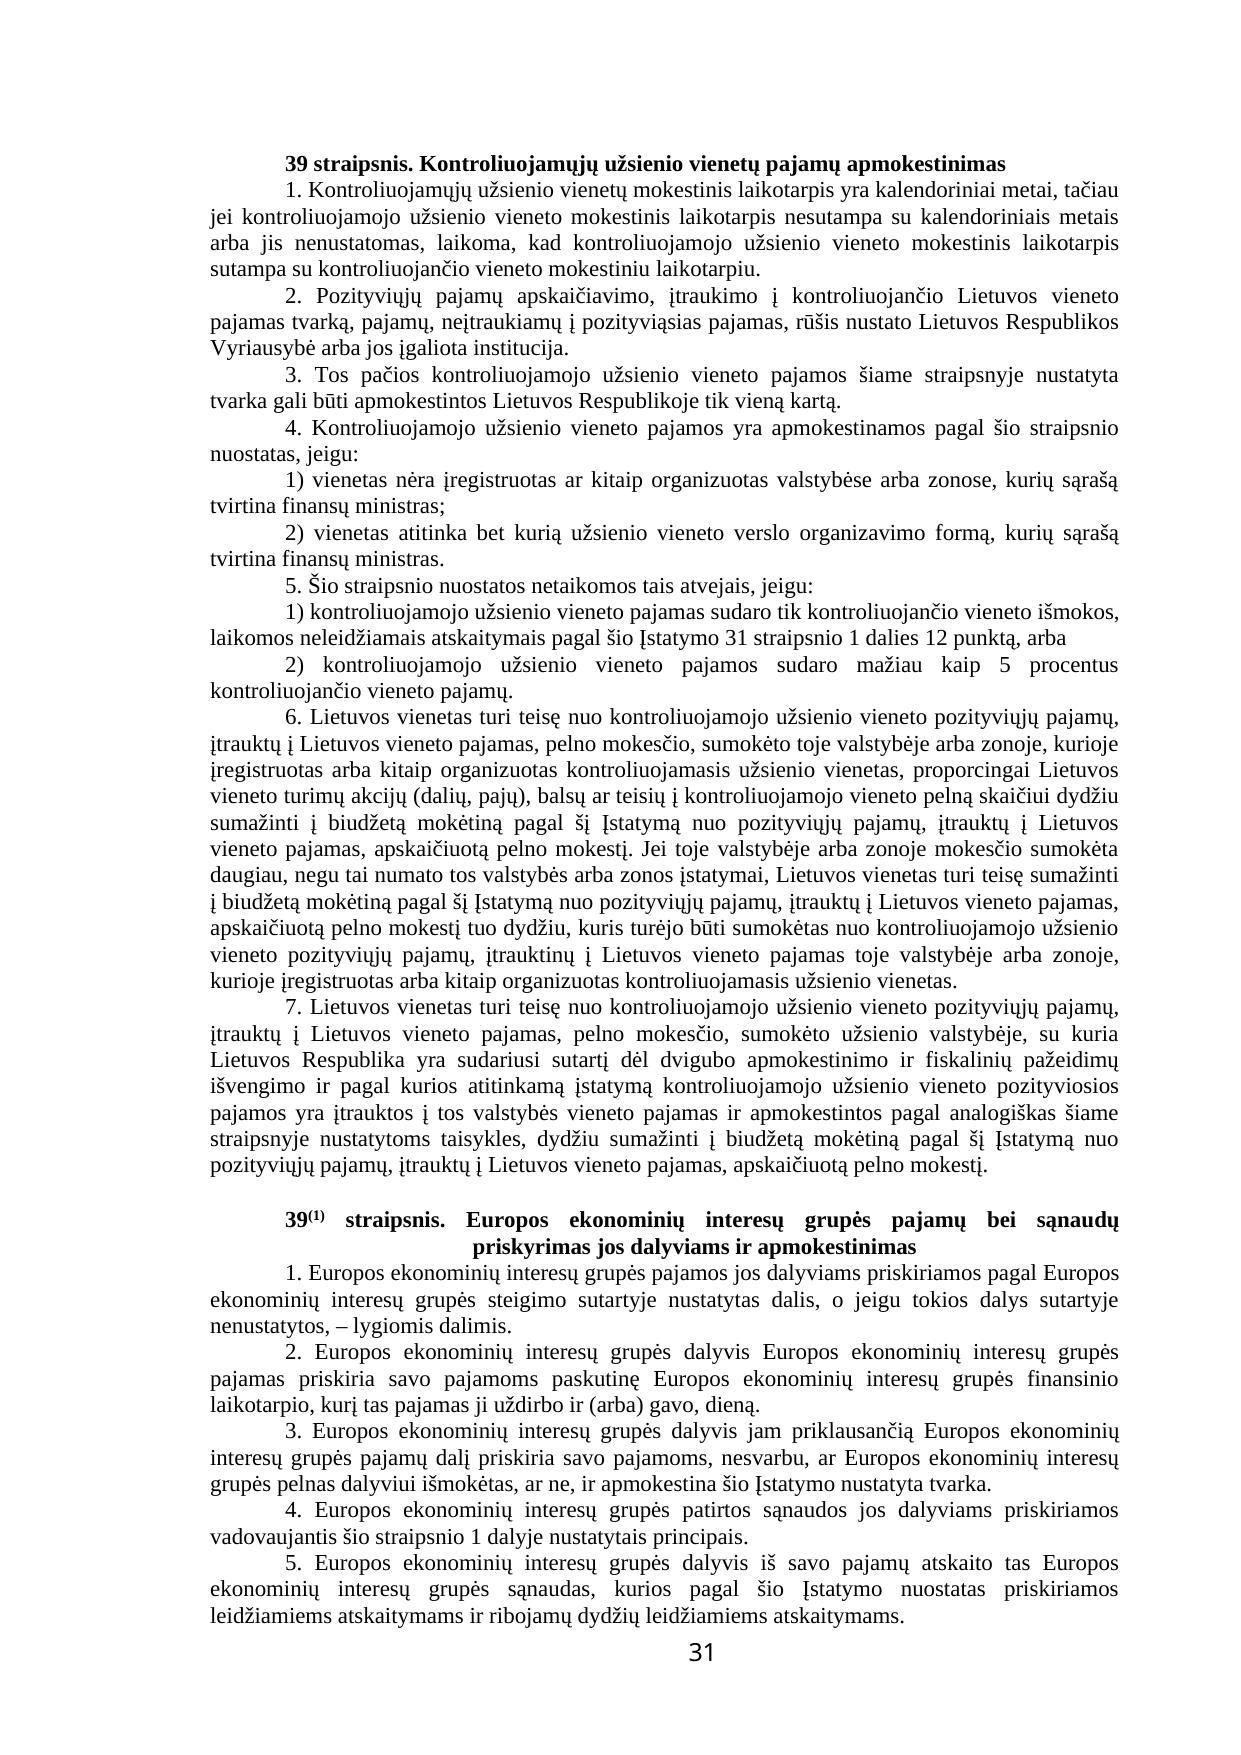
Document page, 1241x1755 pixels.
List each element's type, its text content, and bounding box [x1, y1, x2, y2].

text 5. Šio straipsnio nuostatos netaikomos tais atvejais, jeigu: [210, 572, 1120, 598]
text 39 straipsnis. Kontroliuojamųjų užsienio vienetų pajamų apmokestinimas [210, 150, 1120, 176]
text 1) vienetas nėra įregistruotas ar kitaip organizuotas valstybėse arba zonose, kurių sąrašą tvirtina finansų ministras; [210, 466, 1120, 519]
text 39(1) straipsnis. Europos ekonominių interesų grupės pajamų bei sąnaudų priskyrimas jos dalyviams ir apmokestinimas [285, 1207, 1120, 1259]
text 2) vienetas atitinka bet kurią užsienio vieneto verslo organizavimo formą, kurių sąrašą tvirtina finansų ministras. [210, 519, 1120, 572]
text 4. Europos ekonominių interesų grupės patirtos sąnaudos jos dalyviams priskiriamos vadovaujantis šio straipsnio 1 dalyje nustatytais principais. [210, 1496, 1120, 1549]
text 2) kontroliuojamojo užsienio vieneto pajamos sudaro mažiau kaip 5 procentus kontroliuojančio vieneto pajamų. [210, 651, 1120, 703]
text 3. Europos ekonominių interesų grupės dalyvis jam priklausančią Europos ekonominių interesų grupės pajamų dalį priskiria savo pajamoms, nesvarbu, ar Europos ekonominių interesų grupės pelnas dalyviui išmokėtas, ar ne, ir apmokestina šio Įstatymo nustatyta tvarka. [210, 1417, 1120, 1496]
text 1. Europos ekonominių interesų grupės pajamos jos dalyviams priskiriamos pagal Europos ekonominių interesų grupės steigimo sutartyje nustatytas dalis, o jeigu tokios dalys sutartyje nenustatytos, – lygiomis dalimis. [210, 1259, 1120, 1338]
text 5. Europos ekonominių interesų grupės dalyvis iš savo pajamų atskaito tas Europos ekonominių interesų grupės sąnaudas, kurios pagal šio Įstatymo nuostatas priskiriamos leidžiamiems atskaitymams ir ribojamų dydžių leidžiamiems atskaitymams. [210, 1549, 1120, 1628]
text 2. Pozityviųjų pajamų apskaičiavimo, įtraukimo į kontroliuojančio Lietuvos vieneto pajamas tvarką, pajamų, neįtraukiamų į pozityviąsias pajamas, rūšis nustato Lietuvos Respublikos Vyriausybė arba jos įgaliota institucija. [210, 282, 1120, 361]
text 2. Europos ekonominių interesų grupės dalyvis Europos ekonominių interesų grupės pajamas priskiria savo pajamoms paskutinę Europos ekonominių interesų grupės finansinio laikotarpio, kurį tas pajamas ji uždirbo ir (arba) gavo, dieną. [210, 1338, 1120, 1417]
text 6. Lietuvos vienetas turi teisę nuo kontroliuojamojo užsienio vieneto pozityviųjų pajamų, įtrauktų į Lietuvos vieneto pajamas, pelno mokesčio, sumokėto toje valstybėje arba zonoje, kurioje įregistruotas arba kitaip organizuotas kontroliuojamasis užsienio vienetas, proporcingai Lietuvos vieneto turimų akcijų (dalių, pajų), balsų ar teisių į kontroliuojamojo vieneto pelną skaičiui dydžiu sumažinti į biudžetą mokėtiną pagal šį Įstatymą nuo pozityviųjų pajamų, įtrauktų į Lietuvos vieneto pajamas, apskaičiuotą pelno mokestį. Jei toje valstybėje arba zonoje mokesčio sumokėta daugiau, negu tai numato tos valstybės arba zonos įstatymai, Lietuvos vienetas turi teisę sumažinti į biudžetą mokėtiną pagal šį Įstatymą nuo pozityviųjų pajamų, įtrauktų į Lietuvos vieneto pajamas, apskaičiuotą pelno mokestį tuo dydžiu, kuris turėjo būti sumokėtas nuo kontroliuojamojo užsienio vieneto pozityviųjų pajamų, įtrauktinų į Lietuvos vieneto pajamas toje valstybėje arba zonoje, kurioje įregistruotas arba kitaip organizuotas kontroliuojamasis užsienio vienetas. [210, 703, 1120, 993]
text 3. Tos pačios kontroliuojamojo užsienio vieneto pajamos šiame straipsnyje nustatyta tvarka gali būti apmokestintos Lietuvos Respublikoje tik vieną kartą. [210, 361, 1120, 413]
text 7. Lietuvos vienetas turi teisę nuo kontroliuojamojo užsienio vieneto pozityviųjų pajamų, įtrauktų į Lietuvos vieneto pajamas, pelno mokesčio, sumokėto užsienio valstybėje, su kuria Lietuvos Respublika yra sudariusi sutartį dėl dvigubo apmokestinimo ir fiskalinių pažeidimų išvengimo ir pagal kurios atitinkamą įstatymą kontroliuojamojo užsienio vieneto pozityviosios pajamos yra įtrauktos į tos valstybės vieneto pajamas ir apmokestintos pagal analogiškas šiame straipsnyje nustatytoms taisykles, dydžiu sumažinti į biudžetą mokėtiną pagal šį Įstatymą nuo pozityviųjų pajamų, įtrauktų į Lietuvos vieneto pajamas, apskaičiuotą pelno mokestį. [210, 993, 1120, 1178]
text 1. Kontroliuojamųjų užsienio vienetų mokestinis laikotarpis yra kalendoriniai metai, tačiau jei kontroliuojamojo užsienio vieneto mokestinis laikotarpis nesutampa su kalendoriniais metais arba jis nenustatomas, laikoma, kad kontroliuojamojo užsienio vieneto mokestinis laikotarpis sutampa su kontroliuojančio vieneto mokestiniu laikotarpiu. [210, 176, 1120, 282]
text 1) kontroliuojamojo užsienio vieneto pajamas sudaro tik kontroliuojančio vieneto išmokos, laikomos neleidžiamais atskaitymais pagal šio Įstatymo 31 straipsnio 1 dalies 12 punktą, arba [210, 598, 1120, 651]
text 4. Kontroliuojamojo užsienio vieneto pajamos yra apmokestinamos pagal šio straipsnio nuostatas, jeigu: [210, 413, 1120, 466]
